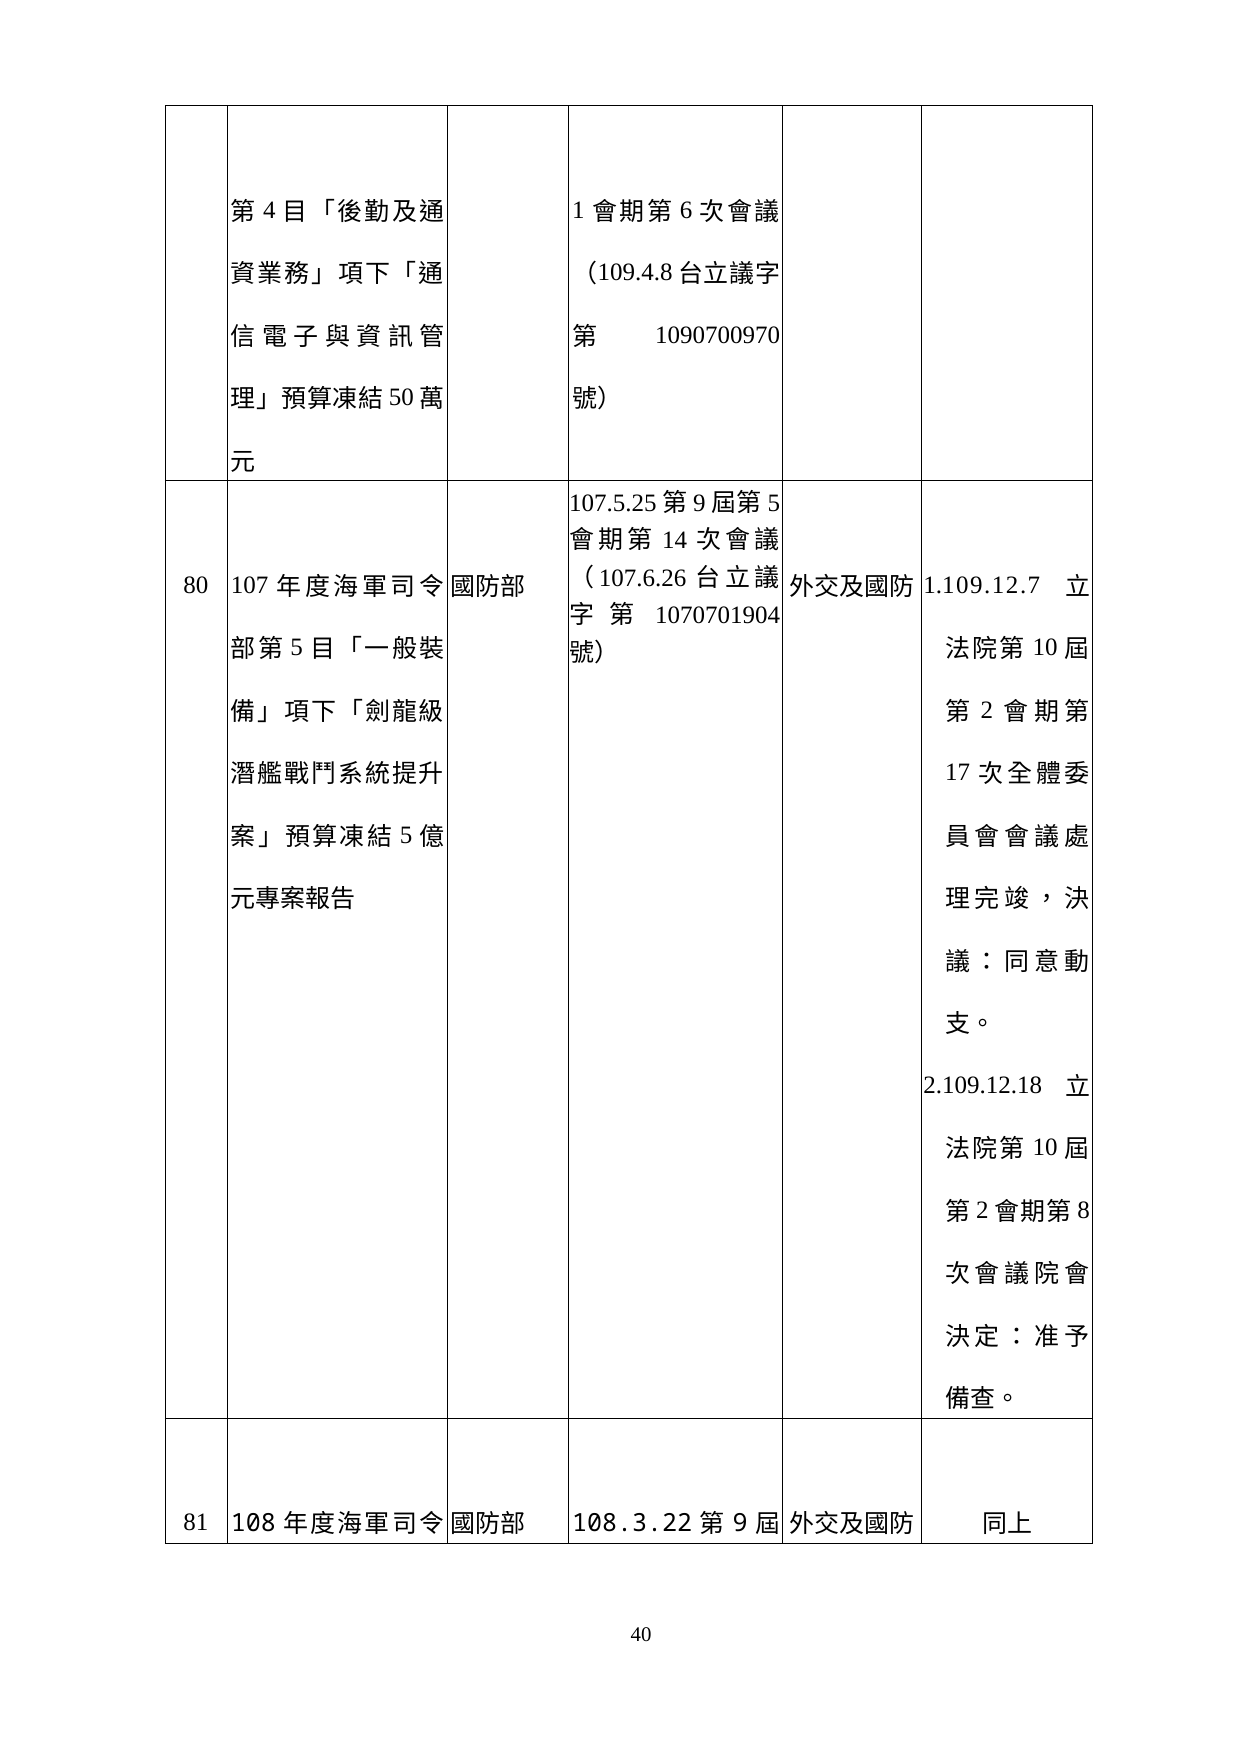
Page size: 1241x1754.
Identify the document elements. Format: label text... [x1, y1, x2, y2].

table_cell [166, 106, 227, 480]
table_cell 107.5.25第9屆第5會期第14次會議（107.6.26台立議字第1070701904號） [569, 481, 782, 1418]
table_cell 1.109.12.7立法院第10屆第2會期第17次全體委員會會議處理完竣，決議：同意動支。 2.109.12.18立法院第10屆第2會期第8次會議院會決定：准予備查。 [922, 481, 1092, 1418]
table_cell 107年度海軍司令部第5目「一般裝備」項下「劍龍級潛艦戰鬥系統提升案」預算凍結5億元專案報告 [228, 481, 447, 1418]
table_cell 108.3.22第9屆 [569, 1419, 782, 1543]
table_cell [922, 106, 1092, 480]
table_cell 同上 [922, 1419, 1092, 1543]
table_cell [166, 481, 227, 1418]
table_cell 外交及國防 [783, 481, 921, 1418]
table_cell 108年度海軍司令 [228, 1419, 447, 1543]
table_cell [166, 1419, 227, 1543]
table_cell 第4目「後勤及通資業務」項下「通信電子與資訊管理」預算凍結50萬元 [228, 106, 447, 480]
table_cell 國防部 [448, 1419, 568, 1543]
table_cell 外交及國防 [783, 1419, 921, 1543]
table_cell [448, 106, 568, 480]
table_cell 1會期第6次會議（109.4.8台立議字第1090700970號） [569, 106, 782, 480]
table_cell [783, 106, 921, 480]
table_cell 國防部 [448, 481, 568, 1418]
